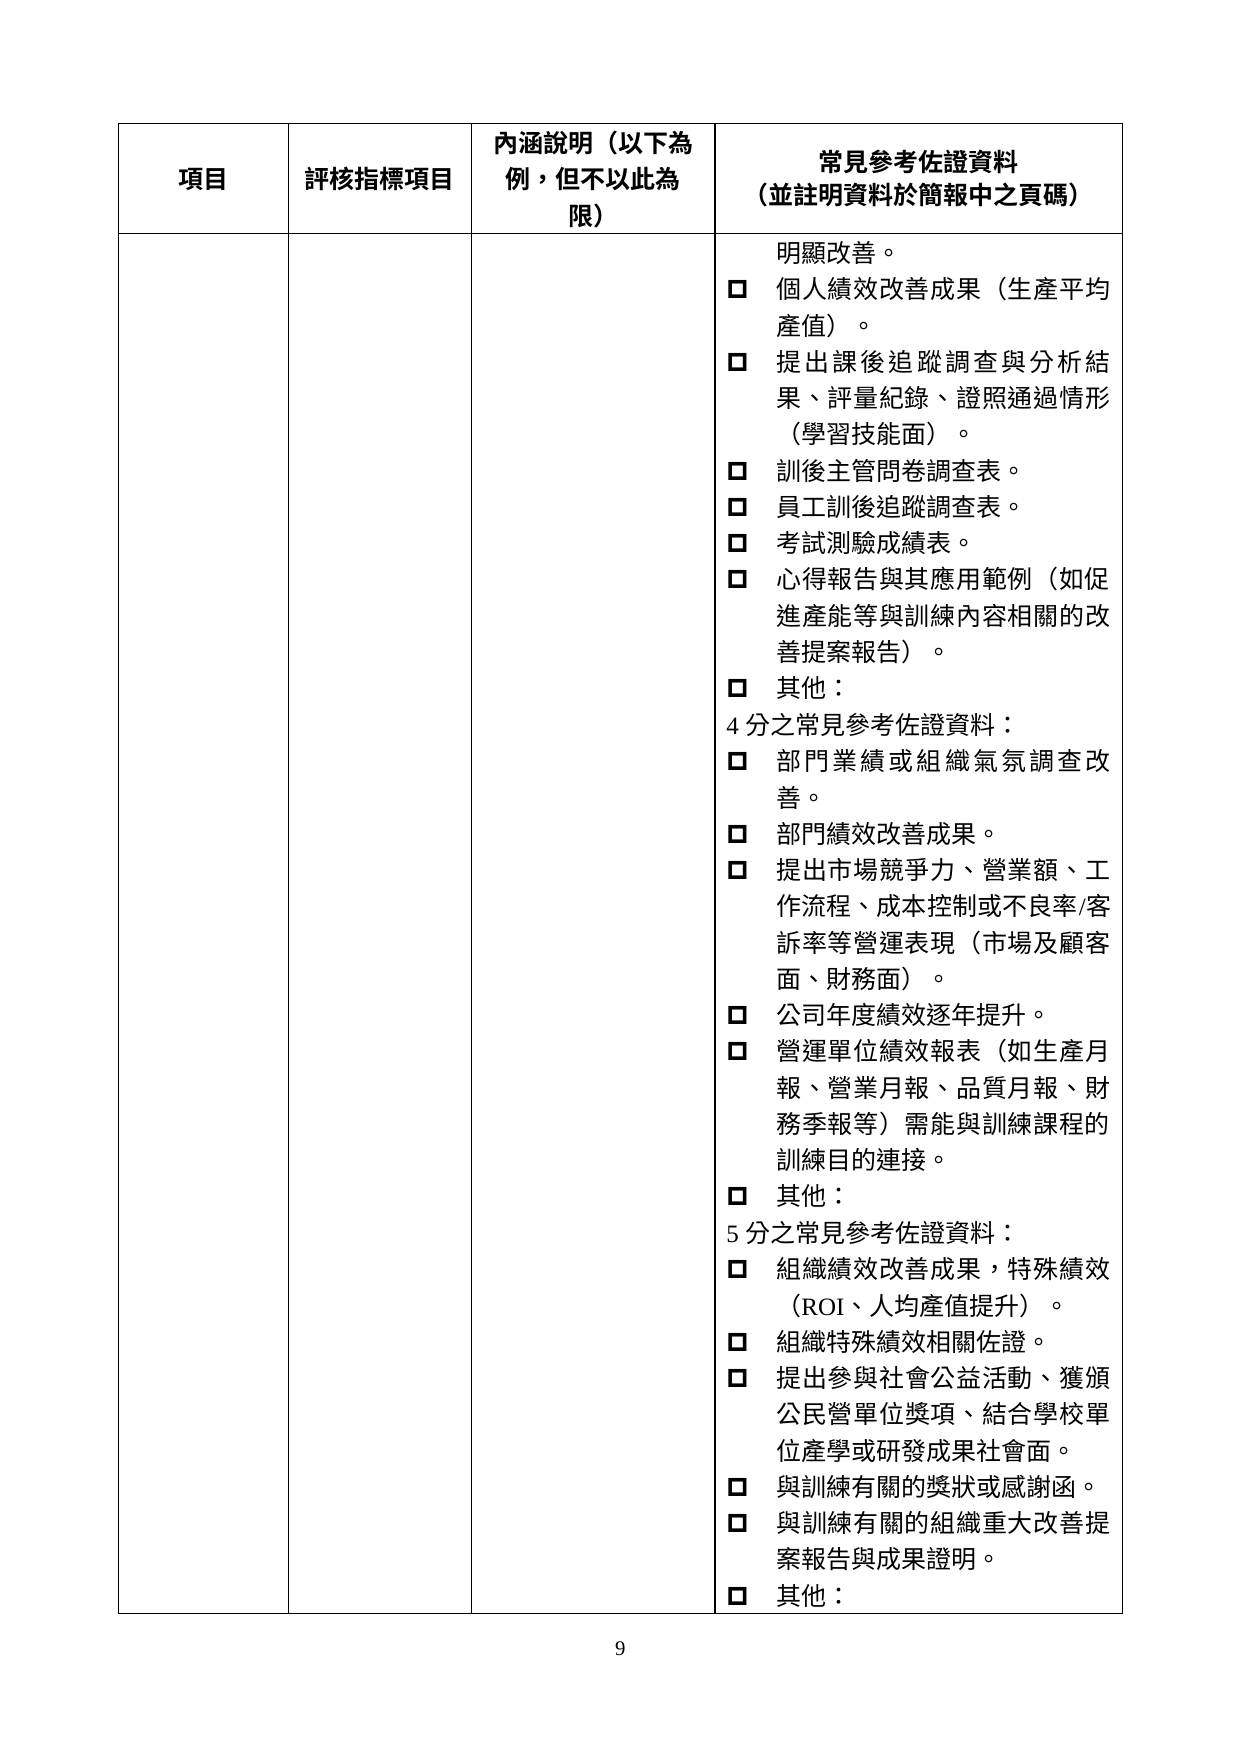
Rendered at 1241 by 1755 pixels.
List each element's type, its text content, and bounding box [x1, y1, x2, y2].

table_cell [472, 234, 714, 1612]
table_header 內涵說明（以下為例，但不以此為限） [472, 124, 714, 232]
table_header 評核指標項目 [289, 124, 471, 232]
table_header 項目 [119, 124, 288, 232]
table_cell 1 分之常見參考佐證資料： 提出心得與知識分享執行成效。 有證據顯示有初步成果，但沒有具體的佐證資料。 其他： 2 分之常見參考佐證資料： 有初步成果，具有部分佐證資料。 有執行訓練，且部分單位人員肯定。 提出員工參訓與薪酬、考核或升遷連結說明。 辦理成本分享會及呈現產能、不良率改善、人事成本降低等改善。 能具體呈現學員能運用所學於職務中。 企業系統及流程面改善提案報告。 其他： 3 分之常見參考佐證資料： 單位內個人工作績效（考核）明顯改善。 個人績效改善成果（生產平均產值）。 提出課後追蹤調查與分析結果、評量紀錄、證照通過情形（學習技能面）。 訓後主管問卷調查表。 員工訓後追蹤調查表。 考試測驗成績表。 心得報告與其應用範例（如促進產能等與訓練內容相關的改善提案報告）。 其他： 4 分之常見參考佐證資料： 部門業績或組織氣氛調查改善。 部門績效改善成果。 提出市場競爭力、營業額、工作流程、成本控制或不良率/客訴率等營運表現（市場及顧客面、財務面）。 公司年度績效逐年提升。 營運單位績效報表（如生產月報、營業月報、品質月報、財務季報等）需能與訓練課程的訓練目的連接。 其他： 5 分之常見參考佐證資料： 組織績效改善成果，特殊績效（ROI、人均產值提升）。 組織特殊績效相關佐證。 提出參與社會公益活動、獲頒公民營單位獎項、結合學校單位產學或研發成果社會面。 與訓練有關的獎狀或感謝函。 與訓練有關的組織重大改善提案報告與成果證明。 其他： [716, 234, 1122, 1612]
table_header 常見參考佐證資料 （並註明資料於簡報中之頁碼） [716, 124, 1122, 232]
table_cell [289, 234, 471, 1612]
table_cell [119, 234, 288, 1612]
